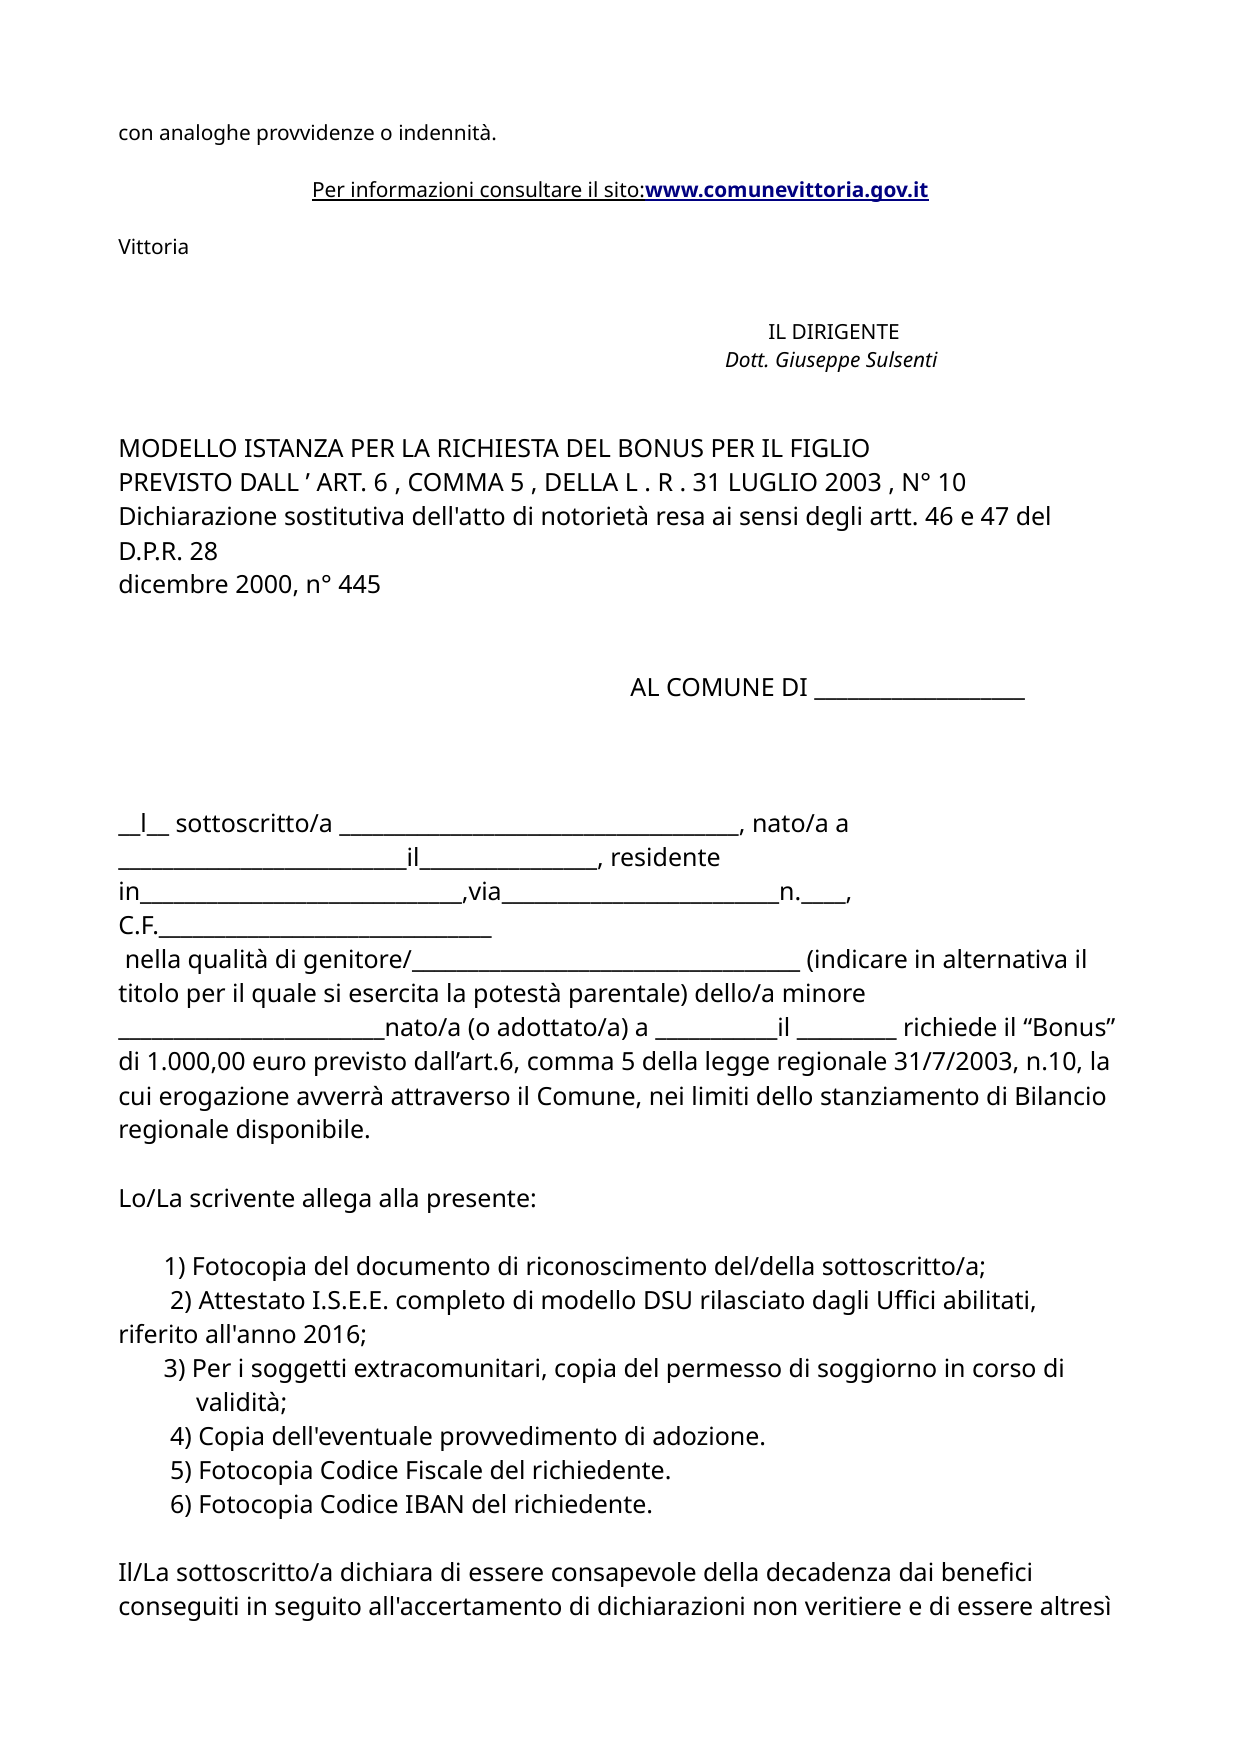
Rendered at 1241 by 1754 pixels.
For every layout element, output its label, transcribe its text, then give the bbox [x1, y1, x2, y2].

text Lo/La scrivente allega alla presente: [118, 1180, 1122, 1214]
text Per informazioni consultare il sito:www.comunevittoria.gov.it [118, 175, 1122, 203]
text dicembre 2000, n° 445 [118, 567, 1122, 601]
text 3) Per i soggetti extracomunitari, copia del permesso di soggiorno in corso di [118, 1351, 1122, 1385]
text IL DIRIGENTE [118, 317, 1122, 346]
text AL COMUNE DI ___________________ [118, 669, 1122, 703]
text con analoghe provvidenze o indennità. [118, 118, 1122, 147]
text 1) Fotocopia del documento di riconoscimento del/della sottoscritto/a; [118, 1248, 1122, 1282]
text 4) Copia dell'eventuale provvedimento di adozione. [118, 1419, 1122, 1453]
text Vittoria [118, 232, 1122, 260]
text C.F.______________________________ [118, 908, 1122, 942]
text 2) Attestato I.S.E.E. completo di modello DSU rilasciato dagli Uffici abilitati, riferito all'anno 2016; [118, 1282, 1122, 1351]
text nella qualità di genitore/___________________________________ (indicare in alternativa il titolo per il quale si esercita la potestà parentale) dello/a minore ________________________nato/a (o adottato/a) a ___________il _________ richiede il “Bonus” di 1.000,00 euro previsto dall’art.6, comma 5 della legge regionale 31/7/2003, n.10, la cui erogazione avverrà attraverso il Comune, nei limiti dello stanziamento di Bilancio regionale disponibile. [118, 942, 1122, 1146]
text Il/La sottoscritto/a dichiara di essere consapevole della decadenza dai benefici conseguiti in seguito all'accertamento di dichiarazioni non veritiere e di essere altresì [118, 1555, 1122, 1623]
text 5) Fotocopia Codice Fiscale del richiedente. [118, 1453, 1122, 1487]
text validità; [118, 1385, 1122, 1419]
text MODELLO ISTANZA PER LA RICHIESTA DEL BONUS PER IL FIGLIO [118, 431, 1122, 465]
text Dichiarazione sostitutiva dell'atto di notorietà resa ai sensi degli artt. 46 e 47 del D.P.R. 28 [118, 499, 1122, 567]
text 6) Fotocopia Codice IBAN del richiedente. [118, 1487, 1122, 1521]
text __l__ sottoscritto/a ____________________________________, nato/a a __________________________il________________, residente in_____________________________,via_________________________n.____, [118, 806, 1122, 908]
text Dott. Giuseppe Sulsenti [118, 346, 1122, 374]
text PREVISTO DALL ’ ART. 6 , COMMA 5 , DELLA L . R . 31 LUGLIO 2003 , N° 10 [118, 465, 1122, 499]
